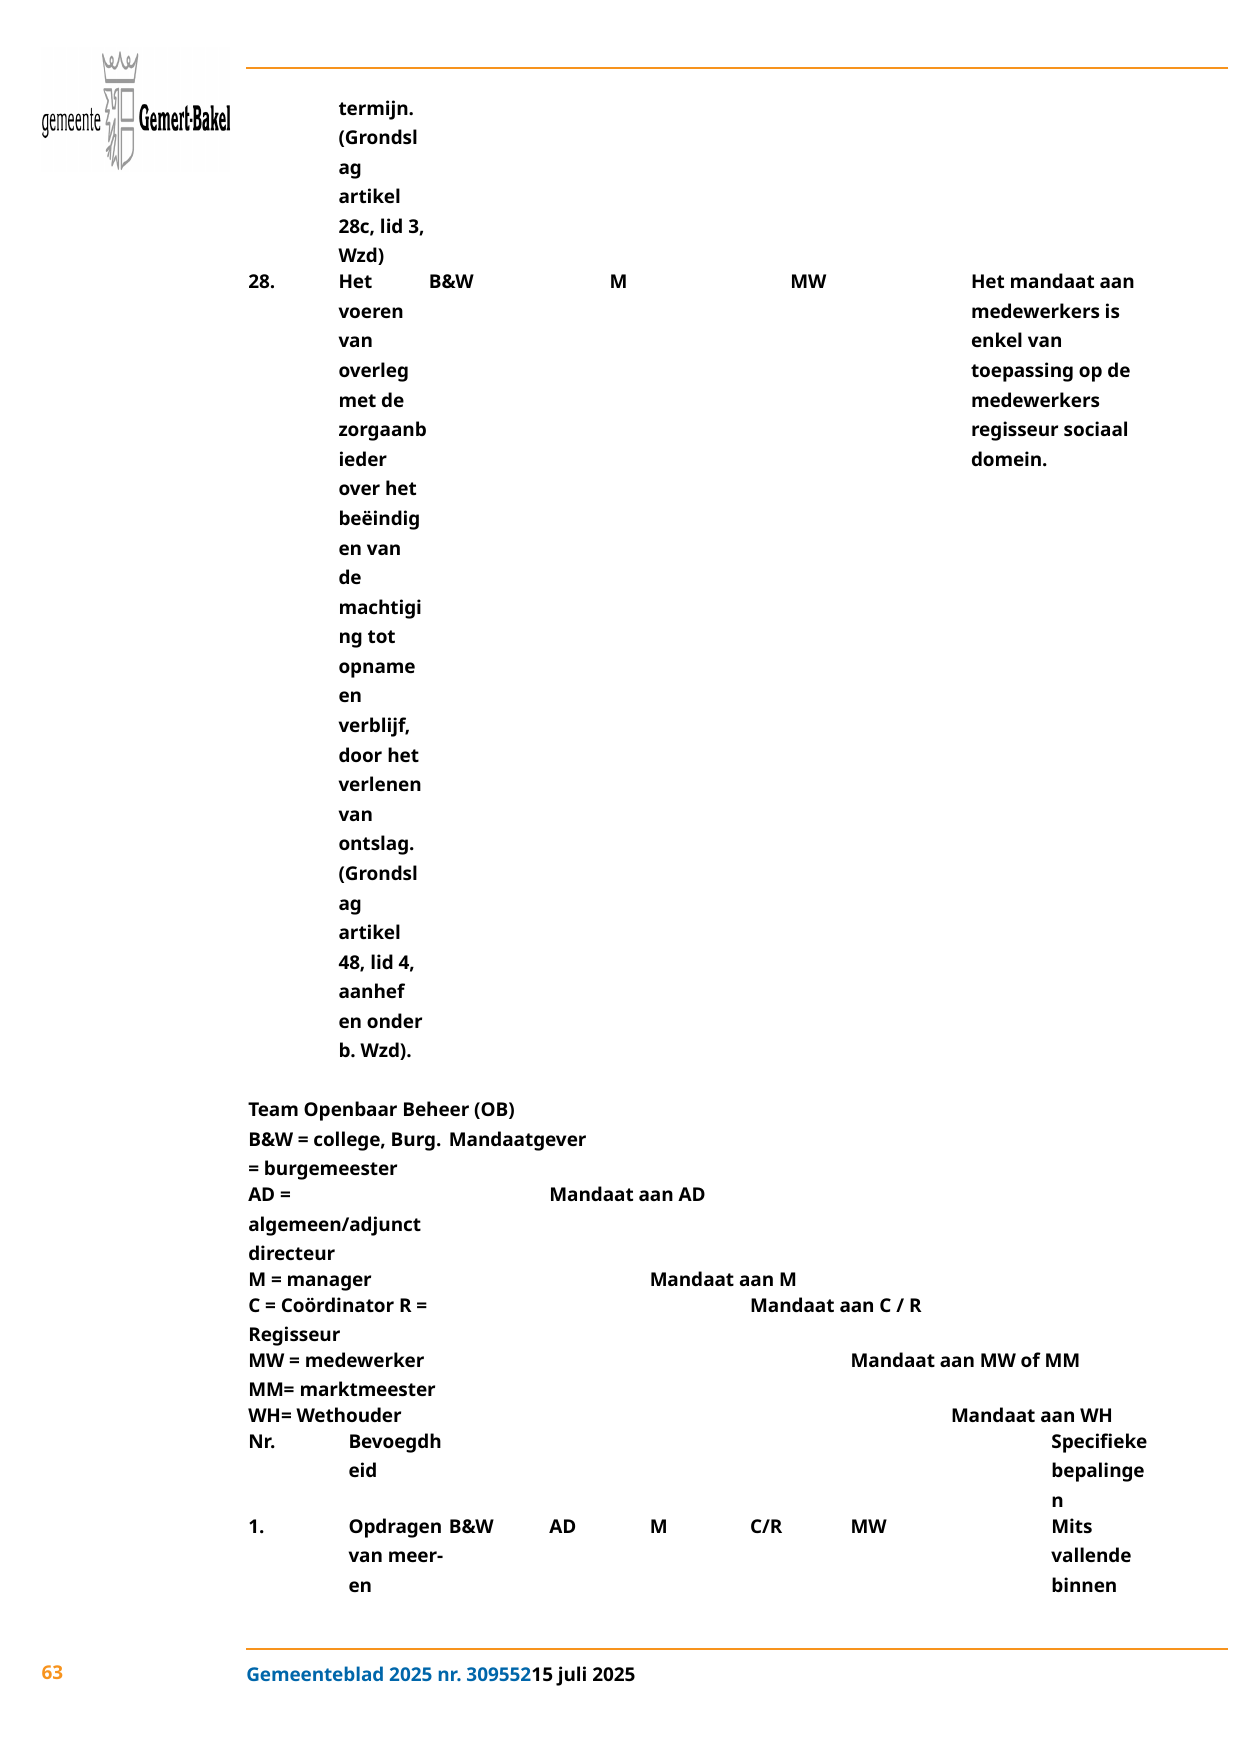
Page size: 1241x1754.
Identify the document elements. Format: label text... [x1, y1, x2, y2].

table_cell MW [790, 269, 881, 1063]
table_cell Mits vallende binnen [1051, 1513, 1152, 1598]
table_cell [700, 269, 790, 1063]
table_cell [429, 95, 519, 268]
table_cell Specifieke bepalingen [1051, 1428, 1152, 1513]
table_cell Mandaat aan M [650, 1266, 1152, 1292]
table_cell M [650, 1513, 750, 1598]
table_cell [449, 1181, 549, 1513]
table_cell 28. [248, 269, 338, 1063]
table_cell B&W [429, 269, 519, 1063]
table_cell MW = medewerker MM= marktmeester [248, 1347, 449, 1402]
table_cell [850, 1403, 951, 1513]
table_header B&W = college, Burg. = burgemeester [248, 1126, 449, 1181]
table_cell Mandaat aan WH [951, 1403, 1152, 1428]
table_cell AD = algemeen/adjunct directeur [248, 1181, 449, 1266]
table_cell WH= Wethouder [248, 1403, 449, 1428]
table_cell B&W [449, 1513, 549, 1598]
table_cell [750, 1347, 850, 1513]
table_cell 1. [248, 1513, 348, 1598]
table_cell [700, 95, 790, 268]
table_cell [951, 1428, 1051, 1513]
table_cell [248, 95, 338, 268]
table_cell [881, 95, 971, 268]
table_cell Het voeren van overleg met de zorgaanbieder over het beëindigen van de machtiging tot opname en verblijf, door het verlenen van ontslag. (Grondslag artikel 48, lid 4, aanhef en onder b. Wzd). [338, 269, 429, 1063]
table_cell C = Coördinator R = Regisseur [248, 1292, 449, 1347]
table_cell MW [850, 1513, 951, 1598]
table_cell [519, 269, 609, 1063]
table_cell Mandaat aan AD [549, 1181, 1152, 1266]
table_cell Mandaat aan C / R [750, 1292, 1152, 1347]
table_cell Mandaat aan MW of MM [850, 1347, 1152, 1402]
table_cell M [609, 269, 700, 1063]
table_cell [519, 95, 609, 268]
table_cell [650, 1292, 750, 1513]
table_cell Bevoegdheid [348, 1428, 449, 1513]
table_cell [881, 269, 971, 1063]
table_cell [549, 1266, 649, 1513]
table_cell C/R [750, 1513, 850, 1598]
table_cell [971, 95, 1152, 268]
table_cell termijn. (Grondslag artikel 28c, lid 3, Wzd) [338, 95, 429, 268]
table_cell [609, 95, 700, 268]
table_cell [790, 95, 881, 268]
table_cell M = manager [248, 1266, 449, 1292]
table_cell AD [549, 1513, 649, 1598]
text Team Openbaar Beheer (OB) [248, 1096, 1152, 1122]
picture [41, 47, 231, 172]
table_cell Opdragen van meer- en [348, 1513, 449, 1598]
table_cell Het mandaat aan medewerkers is enkel van toepassing op de medewerkers regisseur sociaal domein. [971, 269, 1152, 1063]
table_cell Nr. [248, 1428, 348, 1513]
table_cell [951, 1513, 1051, 1598]
table_header Mandaatgever [449, 1126, 1152, 1181]
